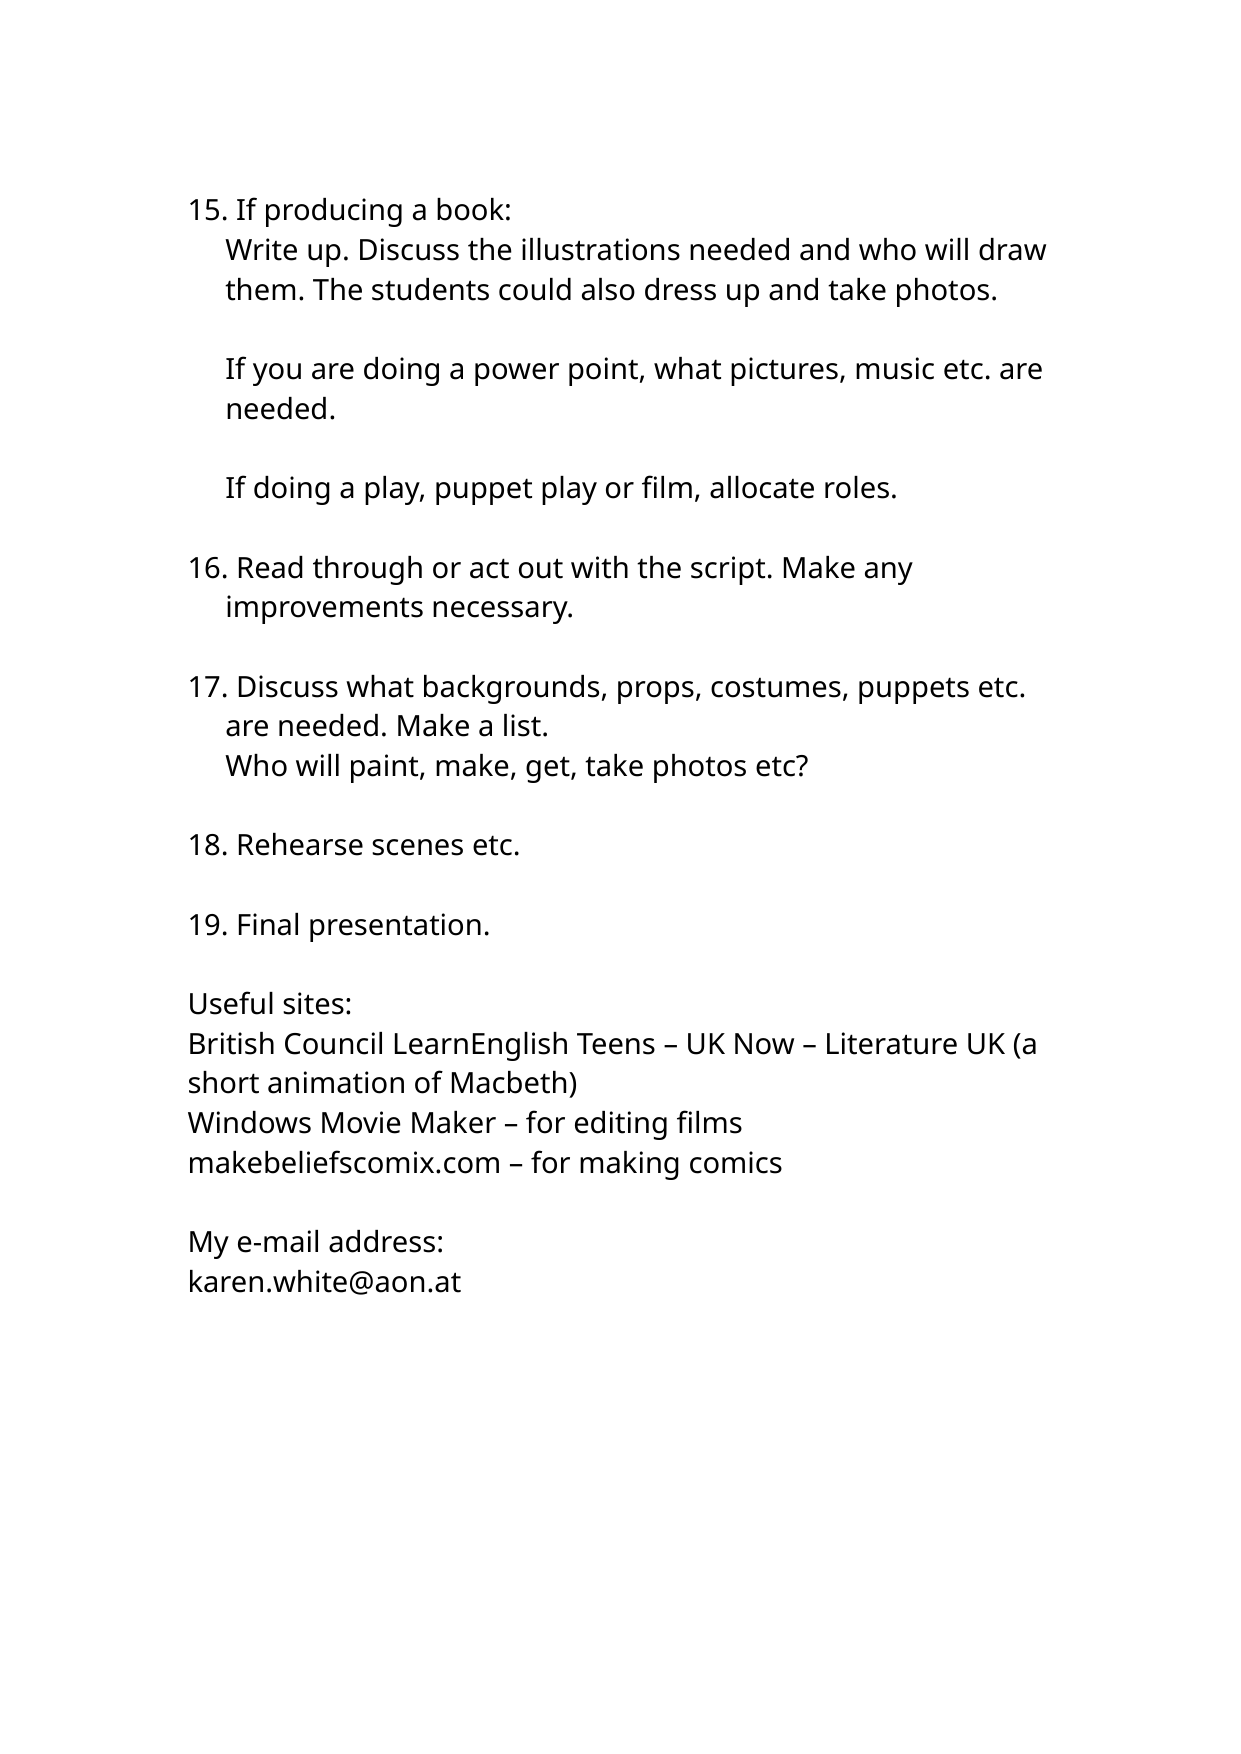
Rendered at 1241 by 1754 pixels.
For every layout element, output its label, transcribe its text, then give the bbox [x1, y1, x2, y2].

text makebeliefscomix.com – for making comics [187, 1142, 1053, 1182]
text 19. Final presentation. [187, 904, 1053, 944]
text Write up. Discuss the illustrations needed and who will draw [187, 229, 1053, 269]
text karen.white@aon.at [187, 1261, 1053, 1301]
text My e-mail address: [187, 1222, 1053, 1261]
text 18. Rehearse scenes etc. [187, 825, 1053, 864]
text 16. Read through or act out with the script. Make any [187, 547, 1053, 587]
text 15. If producing a book: [187, 190, 1053, 229]
text Useful sites: [187, 983, 1053, 1023]
text improvements necessary. [187, 587, 1053, 626]
text If you are doing a power point, what pictures, music etc. are [187, 348, 1053, 388]
text Windows Movie Maker – for editing films [187, 1102, 1053, 1142]
text needed. [187, 388, 1053, 428]
text 17. Discuss what backgrounds, props, costumes, puppets etc. [187, 666, 1053, 706]
text them. The students could also dress up and take photos. [187, 269, 1053, 309]
text Who will paint, make, get, take photos etc? [187, 745, 1053, 785]
text British Council LearnEnglish Teens – UK Now – Literature UK (a short animation of Macbeth) [187, 1023, 1053, 1102]
text are needed. Make a list. [187, 706, 1053, 745]
text If doing a play, puppet play or film, allocate roles. [187, 467, 1053, 507]
